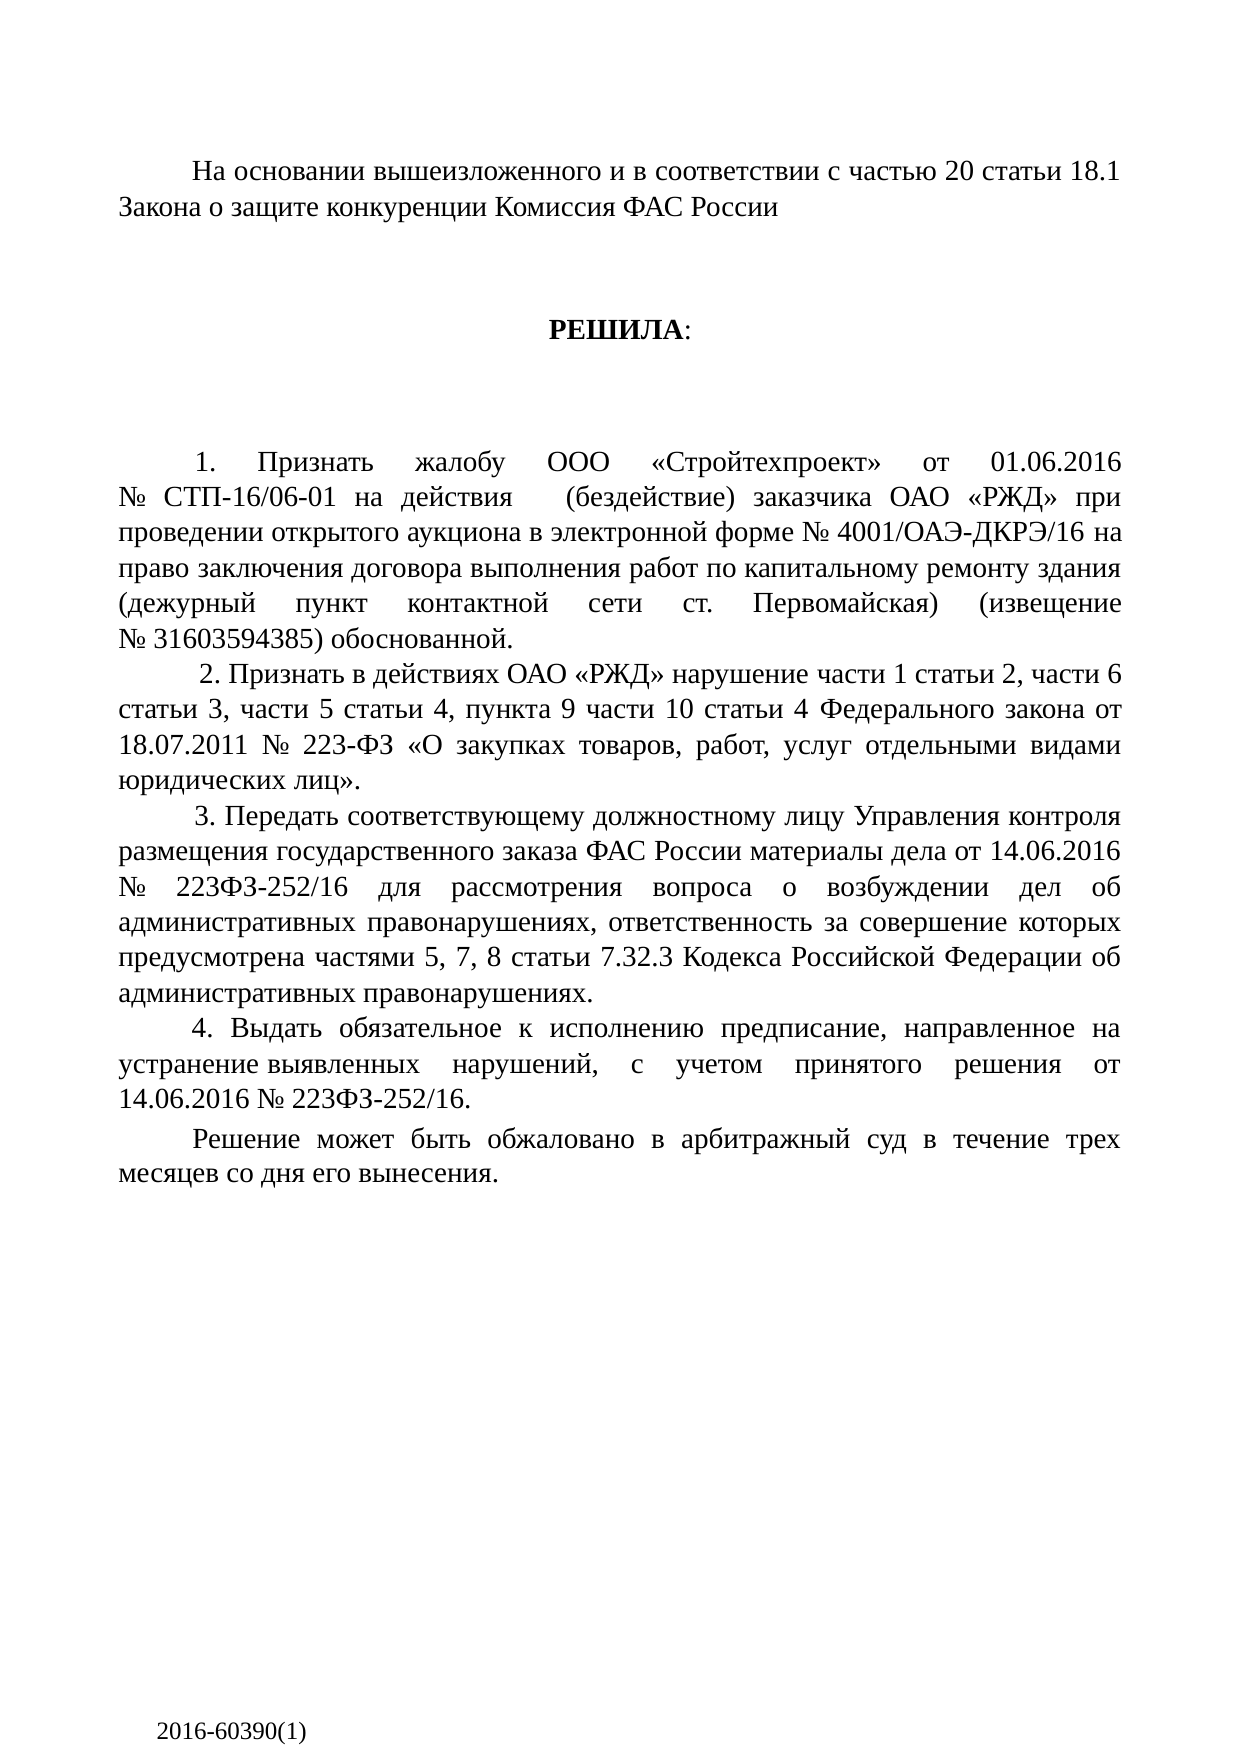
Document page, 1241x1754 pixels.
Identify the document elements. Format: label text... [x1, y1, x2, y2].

list Решение может быть обжаловано в арбитражный суд в течение трех месяцев со дня его вынесения. [118, 1122, 1122, 1189]
text 2. Признать в действиях ОАО «РЖД» нарушение части 1 статьи 2, части 6 статьи 3, части 5 статьи 4, пункта 9 части 10 статьи 4 Федерального закона от 18.07.2011 № 223-ФЗ «О закупках товаров, работ, услуг отдельными видами юридических лиц». [118, 655, 1122, 797]
list РЕШИЛА: [118, 312, 1122, 346]
text На основании вышеизложенного и в соответствии с частью 20 статьи 18.1 Закона о защите конкуренции Комиссия ФАС России [118, 153, 1122, 223]
text 3. Передать соответствующему должностному лицу Управления контроля размещения государственного заказа ФАС России материалы дела от 14.06.2016 № 223ФЗ-252/16 для рассмотрения вопроса о возбуждении дел об административных правонарушениях, ответственность за совершение которых предусмотрена частями 5, 7, 8 статьи 7.32.3 Кодекса Российской Федерации об административных правонарушениях. [118, 797, 1122, 1009]
text 1. Признать жалобу ООО «Стройтехпроект» от 01.06.2016 № СТП-16/06-01 на действия (бездействие) заказчика ОАО «РЖД» при проведении открытого аукциона в электронной форме № 4001/ОАЭ-ДКРЭ/16 на право заключения договора выполнения работ по капитальному ремонту здания (дежурный пункт контактной сети ст. Первомайская) (извещение № 31603594385) обоснованной. [118, 443, 1122, 655]
text 4. Выдать обязательное к исполнению предписание, направленное на устранение выявленных нарушений, с учетом принятого решения от 14.06.2016 № 223ФЗ-252/16. [118, 1009, 1122, 1116]
